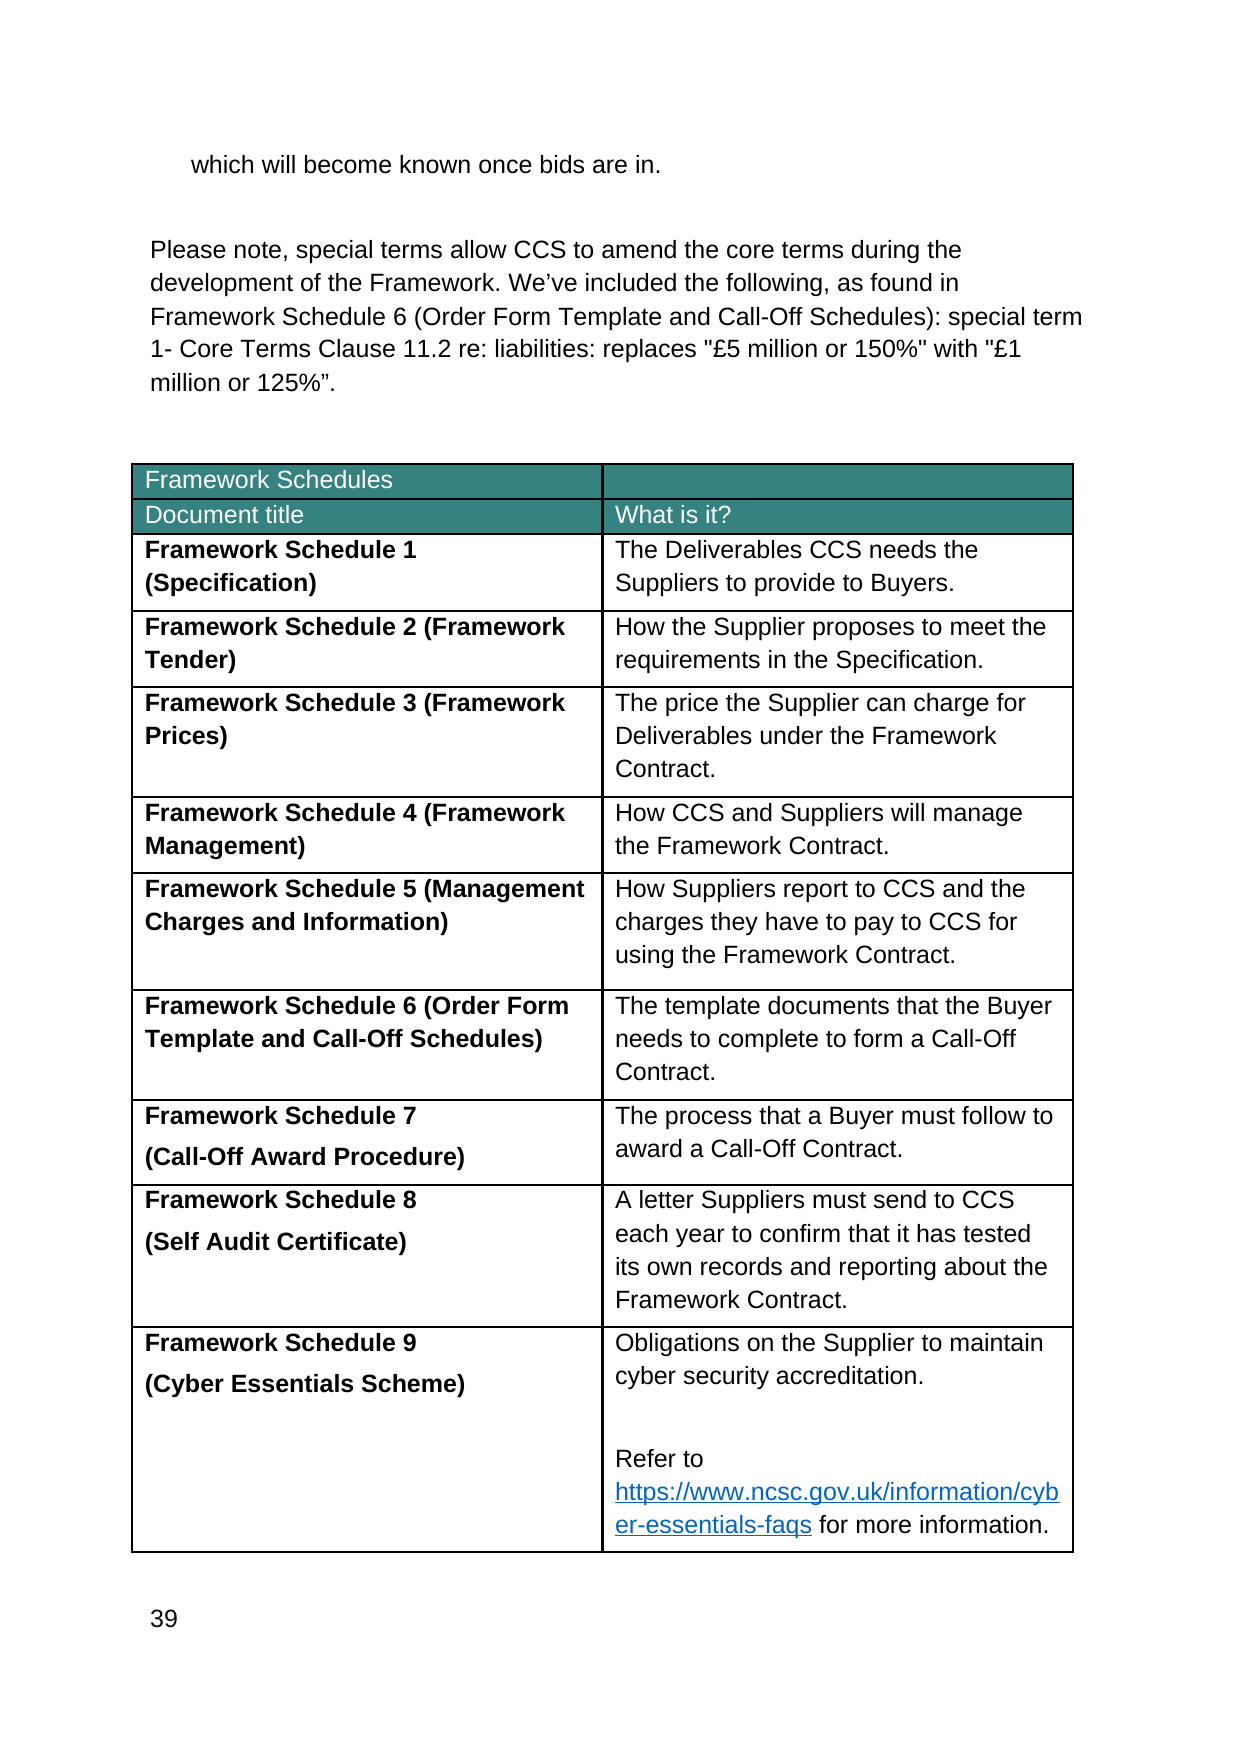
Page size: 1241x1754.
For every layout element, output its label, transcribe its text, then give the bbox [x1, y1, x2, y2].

table_cell Obligations on the Supplier to maintain cyber security accreditation. Refer to https://www.ncsc.gov.uk/information/cyber-essentials-faqs for more information. [604, 1328, 1072, 1551]
table_cell Framework Schedule 3 (Framework Prices) [133, 688, 601, 796]
table_cell Framework Schedule 4 (Framework Management) [133, 798, 601, 872]
table_header [604, 465, 1072, 498]
list which will become known once bids are in. [167, 150, 1089, 179]
table_cell Framework Schedule 9 (Cyber Essentials Scheme) [133, 1328, 601, 1551]
table_cell A letter Suppliers must send to CCS each year to confirm that it has tested its own records and reporting about the Framework Contract. [604, 1186, 1072, 1326]
table_cell How CCS and Suppliers will manage the Framework Contract. [604, 798, 1072, 872]
table_cell Document title [133, 500, 601, 533]
table_cell How the Supplier proposes to meet the requirements in the Specification. [604, 612, 1072, 686]
table_cell Framework Schedule 7 (Call-Off Award Procedure) [133, 1101, 601, 1183]
table_cell Framework Schedule 5 (Management Charges and Information) [133, 874, 601, 989]
table_cell The process that a Buyer must follow to award a Call-Off Contract. [604, 1101, 1072, 1183]
table_cell The template documents that the Buyer needs to complete to form a Call-Off Contract. [604, 991, 1072, 1099]
text Please note, special terms allow CCS to amend the core terms during the development of the Framework. We’ve included the following, as found in Framework Schedule 6 (Order Form Template and Call-Off Schedules): special term 1- Core Terms Clause 11.2 re: liabilities: replaces "£5 million or 150%" with "£1 million or 125%”. [150, 235, 1090, 396]
table_cell What is it? [604, 500, 1072, 533]
table_cell How Suppliers report to CCS and the charges they have to pay to CCS for using the Framework Contract. [604, 874, 1072, 989]
table_cell Framework Schedule 1 (Specification) [133, 535, 601, 610]
table_header Framework Schedules [133, 465, 601, 498]
table_cell Framework Schedule 6 (Order Form Template and Call-Off Schedules) [133, 991, 601, 1099]
table_cell The Deliverables CCS needs the Suppliers to provide to Buyers. [604, 535, 1072, 610]
table_cell Framework Schedule 8 (Self Audit Certificate) [133, 1186, 601, 1326]
table_cell The price the Supplier can charge for Deliverables under the Framework Contract. [604, 688, 1072, 796]
table_cell Framework Schedule 2 (Framework Tender) [133, 612, 601, 686]
